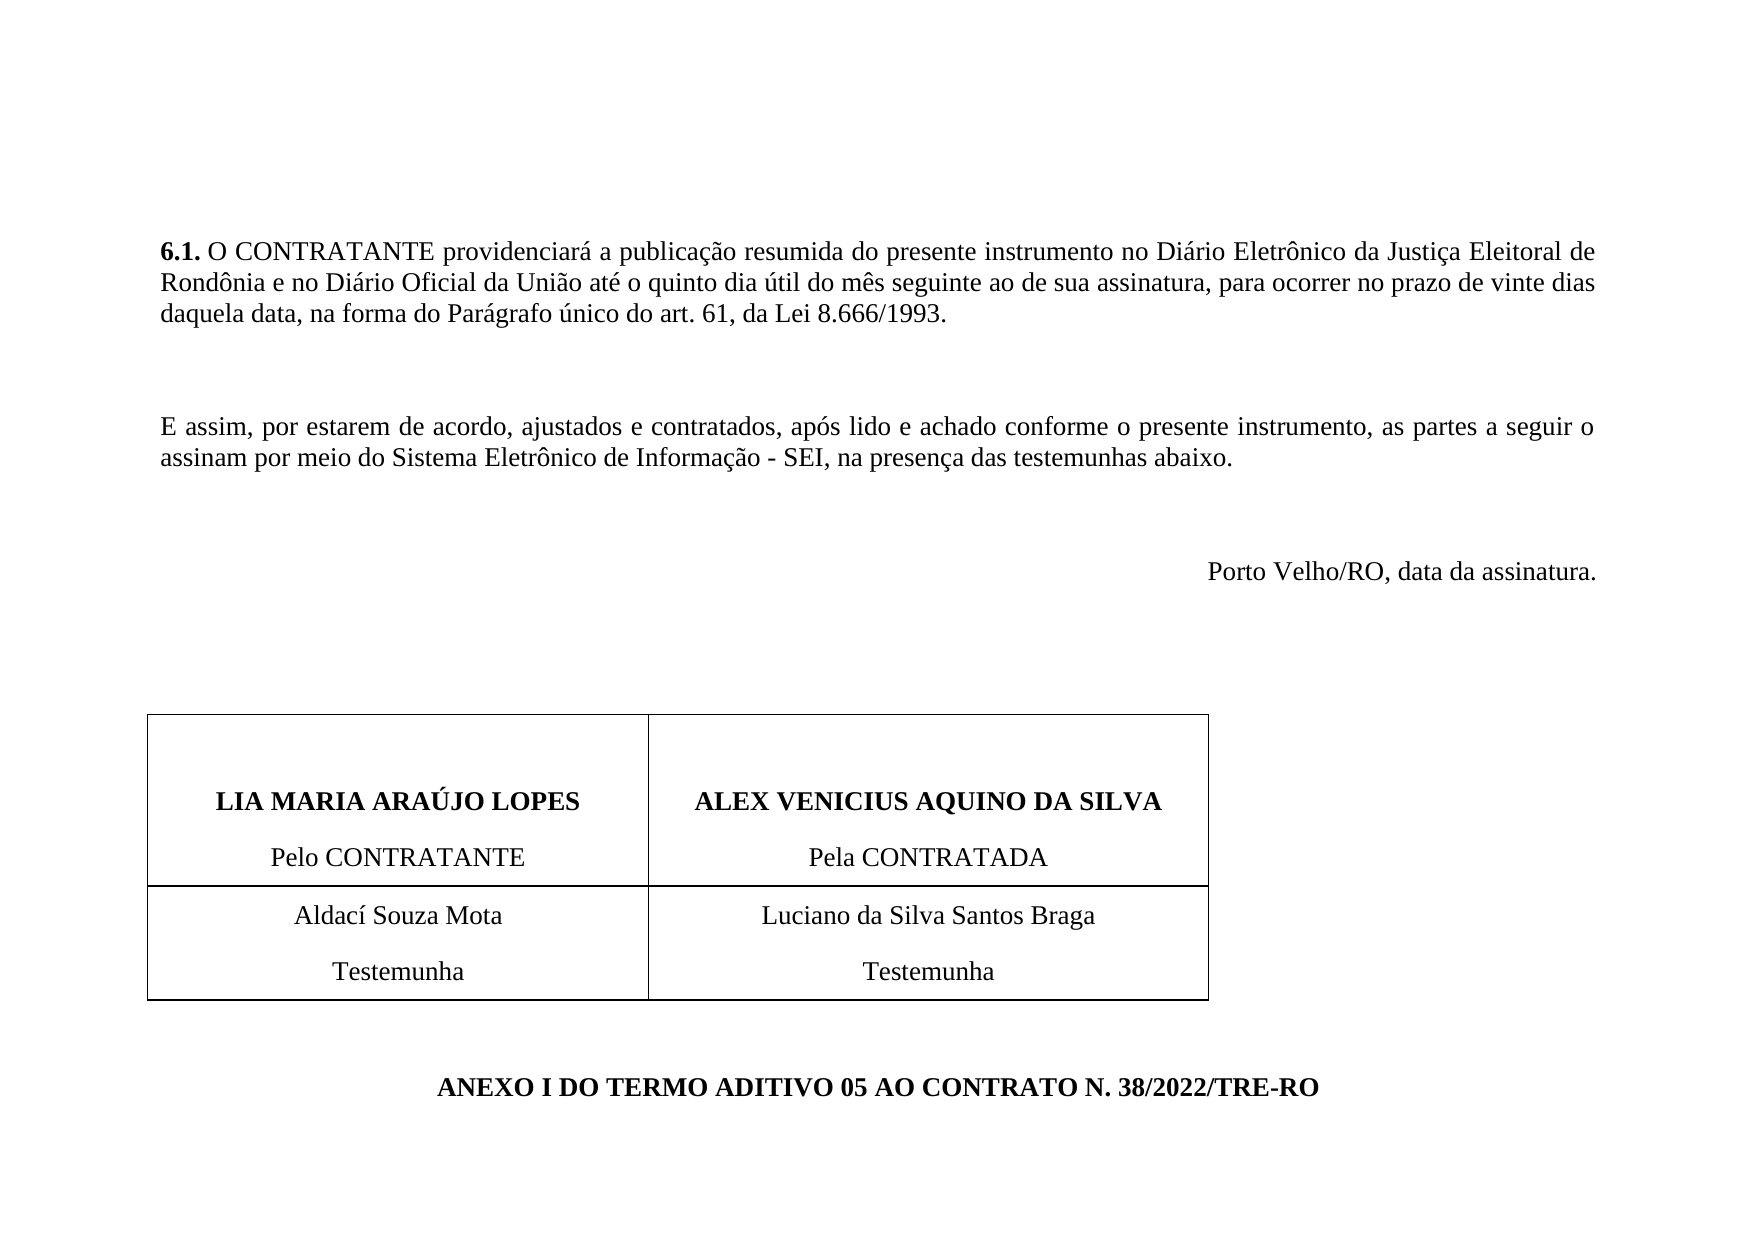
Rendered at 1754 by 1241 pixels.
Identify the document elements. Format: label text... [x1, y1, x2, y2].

text 6.1. O CONTRATANTE providenciará a publicação resumida do presente instrumento no Diário Eletrônico da Justiça Eleitoral de Rondônia e no Diário Oficial da União até o quinto dia útil do mês seguinte ao de sua assinatura, para ocorrer no prazo de vinte dias daquela data, na forma do Parágrafo único do art. 61, da Lei 8.666/1993. [160, 234, 1597, 328]
text Porto Velho/RO, data da assinatura. [160, 555, 1597, 586]
table_cell Aldací Souza Mota Testemunha [148, 887, 648, 999]
table_header LIA MARIA ARAÚJO LOPES Pelo CONTRATANTE [148, 715, 648, 885]
text E assim, por estarem de acordo, ajustados e contratados, após lido e achado conforme o presente instrumento, as partes a seguir o assinam por meio do Sistema Eletrônico de Informação - SEI, na presença das testemunhas abaixo. [160, 410, 1597, 473]
table_cell Luciano da Silva Santos Braga Testemunha [649, 887, 1208, 999]
text ANEXO I DO TERMO ADITIVO 05 AO CONTRATO N. 38/2022/TRE-RO [160, 1071, 1597, 1102]
table_header ALEX VENICIUS AQUINO DA SILVA Pela CONTRATADA [649, 715, 1208, 885]
